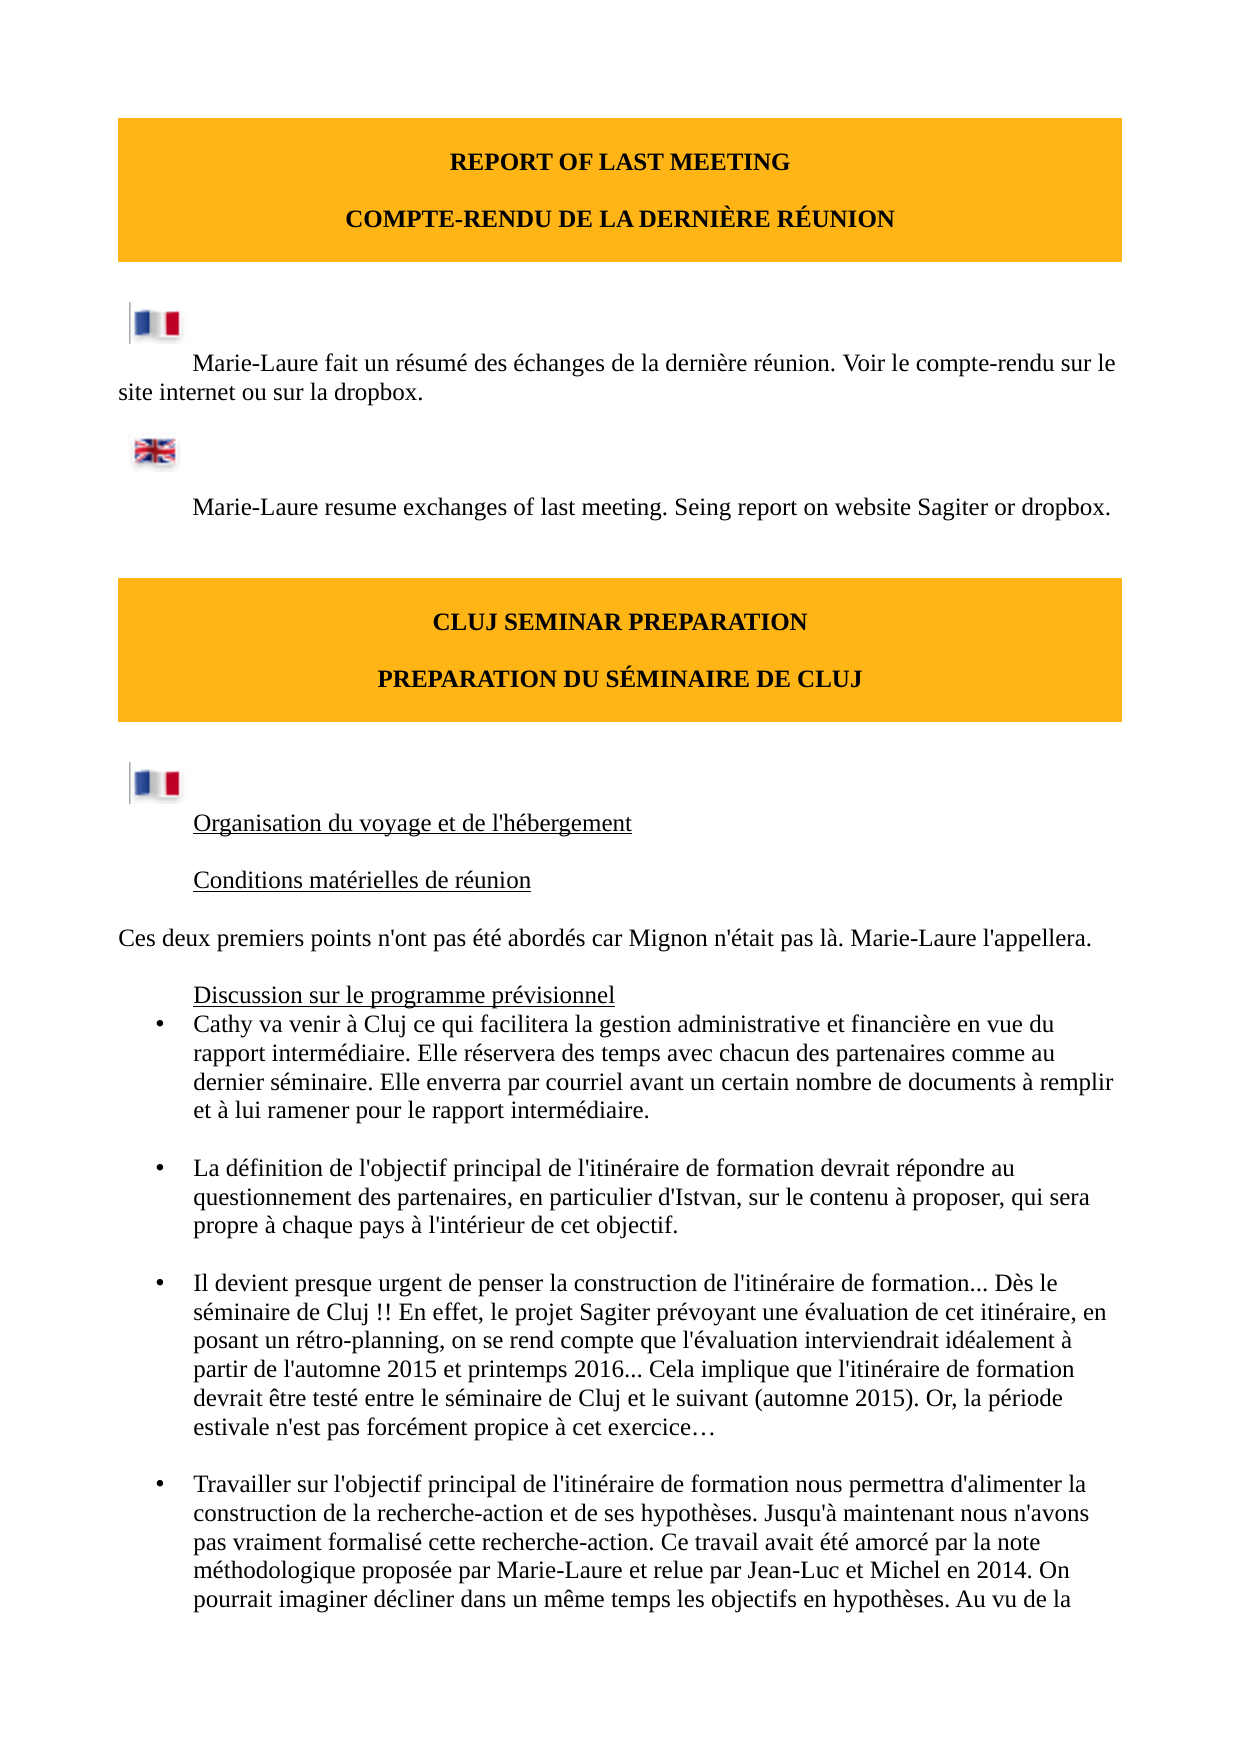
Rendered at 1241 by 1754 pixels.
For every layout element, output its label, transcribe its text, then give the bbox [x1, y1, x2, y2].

text Ces deux premiers points n'ont pas été abordés car Mignon n'était pas là. Marie-Laure l'appellera. [118, 923, 1122, 952]
text Marie-Laure resume exchanges of last meeting. Seing report on website Sagiter or dropbox. [118, 492, 1122, 521]
text COMPTE-RENDU DE LA DERNIÈRE RÉUNION [118, 204, 1122, 233]
text REPORT OF LAST MEETING [118, 147, 1122, 176]
list Discussion sur le programme prévisionnel [156, 981, 1122, 1009]
list Travailler sur l'objectif principal de l'itinéraire de formation nous permettra d'alimenter la construction de la recherche-action et de ses hypothèses. Jusqu'à maintenant nous n'avons pas vraiment formalisé cette recherche-action. Ce travail avait été amorcé par la note méthodologique proposée par Marie-Laure et relue par Jean-Luc et Michel en 2014. On pourrait imaginer décliner dans un même temps les objectifs en hypothèses. Au vu de la [156, 1469, 1122, 1613]
list Organisation du voyage et de l'hébergement [156, 808, 1122, 837]
list Conditions matérielles de réunion [156, 866, 1122, 894]
list La définition de l'objectif principal de l'itinéraire de formation devrait répondre au questionnement des partenaires, en particulier d'Istvan, sur le contenu à proposer, qui sera propre à chaque pays à l'intérieur de cet objectif. [156, 1153, 1122, 1268]
text Marie-Laure fait un résumé des échanges de la dernière réunion. Voir le compte-rendu sur le site internet ou sur la dropbox. [118, 348, 1122, 406]
picture [127, 431, 182, 472]
list Cathy va venir à Cluj ce qui facilitera la gestion administrative et financière en vue du rapport intermédiaire. Elle réservera des temps avec chacun des partenaires comme au dernier séminaire. Elle enverra par courriel avant un certain nombre de documents à remplir et à lui ramener pour le rapport intermédiaire. [156, 1009, 1122, 1124]
list Il devient presque urgent de penser la construction de l'itinéraire de formation... Dès le séminaire de Cluj !! En effet, le projet Sagiter prévoyant une évaluation de cet itinéraire, en posant un rétro-planning, on se rend compte que l'évaluation interviendrait idéalement à partir de l'automne 2015 et printemps 2016... Cela implique que l'itinéraire de formation devrait être testé entre le séminaire de Cluj et le suivant (automne 2015). Or, la période estivale n'est pas forcément propice à cet exercice… [156, 1268, 1122, 1441]
text PREPARATION DU SÉMINAIRE DE CLUJ [118, 664, 1122, 693]
text CLUJ SEMINAR PREPARATION [118, 607, 1122, 636]
